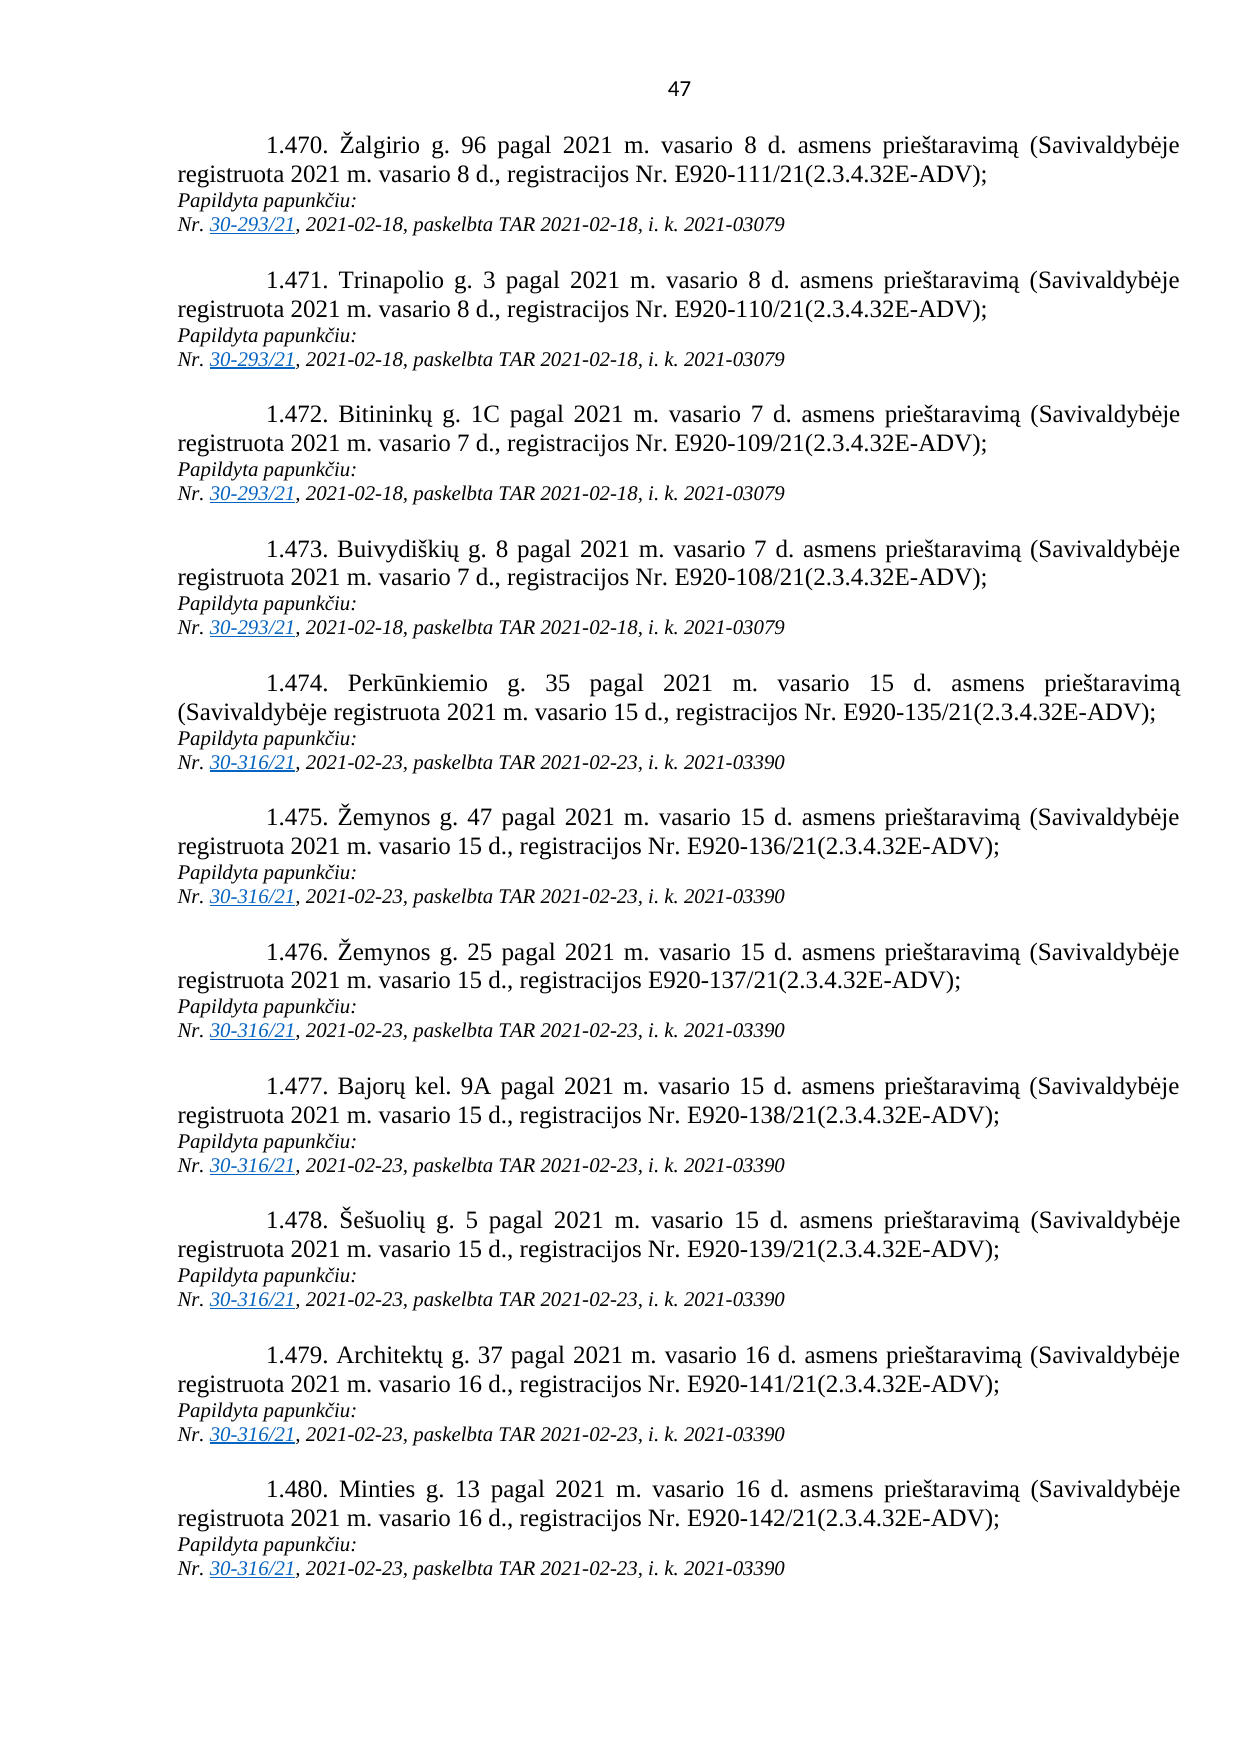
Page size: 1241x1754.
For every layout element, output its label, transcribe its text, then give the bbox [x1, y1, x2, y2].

text 1.480. Minties g. 13 pagal 2021 m. vasario 16 d. asmens prieštaravimą (Savivaldybėje registruota 2021 m. vasario 16 d., registracijos Nr. E920-142/21(2.3.4.32E-ADV); [177, 1474, 1181, 1532]
text Nr. 30-316/21, 2021-02-23, paskelbta TAR 2021-02-23, i. k. 2021-03390 [177, 750, 1181, 774]
text 1.479. Architektų g. 37 pagal 2021 m. vasario 16 d. asmens prieštaravimą (Savivaldybėje registruota 2021 m. vasario 16 d., registracijos Nr. E920-141/21(2.3.4.32E-ADV); [177, 1340, 1181, 1397]
text Papildyta papunkčiu: [177, 457, 1181, 481]
text Papildyta papunkčiu: [177, 860, 1181, 884]
text 1.475. Žemynos g. 47 pagal 2021 m. vasario 15 d. asmens prieštaravimą (Savivaldybėje registruota 2021 m. vasario 15 d., registracijos Nr. E920-136/21(2.3.4.32E-ADV); [177, 802, 1181, 860]
text Nr. 30-316/21, 2021-02-23, paskelbta TAR 2021-02-23, i. k. 2021-03390 [177, 1287, 1181, 1311]
text 1.471. Trinapolio g. 3 pagal 2021 m. vasario 8 d. asmens prieštaravimą (Savivaldybėje registruota 2021 m. vasario 8 d., registracijos Nr. E920-110/21(2.3.4.32E-ADV); [177, 265, 1181, 322]
text 1.474. Perkūnkiemio g. 35 pagal 2021 m. vasario 15 d. asmens prieštaravimą (Savivaldybėje registruota 2021 m. vasario 15 d., registracijos Nr. E920-135/21(2.3.4.32E-ADV); [177, 668, 1181, 726]
text 1.473. Buivydiškių g. 8 pagal 2021 m. vasario 7 d. asmens prieštaravimą (Savivaldybėje registruota 2021 m. vasario 7 d., registracijos Nr. E920-108/21(2.3.4.32E-ADV); [177, 534, 1181, 591]
text Nr. 30-293/21, 2021-02-18, paskelbta TAR 2021-02-18, i. k. 2021-03079 [177, 481, 1181, 505]
text Papildyta papunkčiu: [177, 1263, 1181, 1287]
text 1.472. Bitininkų g. 1C pagal 2021 m. vasario 7 d. asmens prieštaravimą (Savivaldybėje registruota 2021 m. vasario 7 d., registracijos Nr. E920-109/21(2.3.4.32E-ADV); [177, 399, 1181, 457]
text Papildyta papunkčiu: [177, 1532, 1181, 1556]
text 1.476. Žemynos g. 25 pagal 2021 m. vasario 15 d. asmens prieštaravimą (Savivaldybėje registruota 2021 m. vasario 15 d., registracijos E920-137/21(2.3.4.32E-ADV); [177, 937, 1181, 994]
text Nr. 30-316/21, 2021-02-23, paskelbta TAR 2021-02-23, i. k. 2021-03390 [177, 884, 1181, 908]
text Nr. 30-293/21, 2021-02-18, paskelbta TAR 2021-02-18, i. k. 2021-03079 [177, 615, 1181, 639]
text Papildyta papunkčiu: [177, 726, 1181, 750]
text Papildyta papunkčiu: [177, 994, 1181, 1018]
text Papildyta papunkčiu: [177, 1129, 1181, 1153]
text Nr. 30-293/21, 2021-02-18, paskelbta TAR 2021-02-18, i. k. 2021-03079 [177, 212, 1181, 236]
text 1.478. Šešuolių g. 5 pagal 2021 m. vasario 15 d. asmens prieštaravimą (Savivaldybėje registruota 2021 m. vasario 15 d., registracijos Nr. E920-139/21(2.3.4.32E-ADV); [177, 1206, 1181, 1263]
text Papildyta papunkčiu: [177, 591, 1181, 615]
text 1.470. Žalgirio g. 96 pagal 2021 m. vasario 8 d. asmens prieštaravimą (Savivaldybėje registruota 2021 m. vasario 8 d., registracijos Nr. E920-111/21(2.3.4.32E-ADV); [177, 131, 1181, 188]
text Nr. 30-316/21, 2021-02-23, paskelbta TAR 2021-02-23, i. k. 2021-03390 [177, 1153, 1181, 1177]
text Papildyta papunkčiu: [177, 322, 1181, 347]
text Nr. 30-293/21, 2021-02-18, paskelbta TAR 2021-02-18, i. k. 2021-03079 [177, 347, 1181, 371]
text Nr. 30-316/21, 2021-02-23, paskelbta TAR 2021-02-23, i. k. 2021-03390 [177, 1018, 1181, 1042]
text Papildyta papunkčiu: [177, 188, 1181, 212]
text Papildyta papunkčiu: [177, 1397, 1181, 1422]
text 1.477. Bajorų kel. 9A pagal 2021 m. vasario 15 d. asmens prieštaravimą (Savivaldybėje registruota 2021 m. vasario 15 d., registracijos Nr. E920-138/21(2.3.4.32E-ADV); [177, 1071, 1181, 1129]
text Nr. 30-316/21, 2021-02-23, paskelbta TAR 2021-02-23, i. k. 2021-03390 [177, 1422, 1181, 1446]
text Nr. 30-316/21, 2021-02-23, paskelbta TAR 2021-02-23, i. k. 2021-03390 [177, 1556, 1181, 1580]
